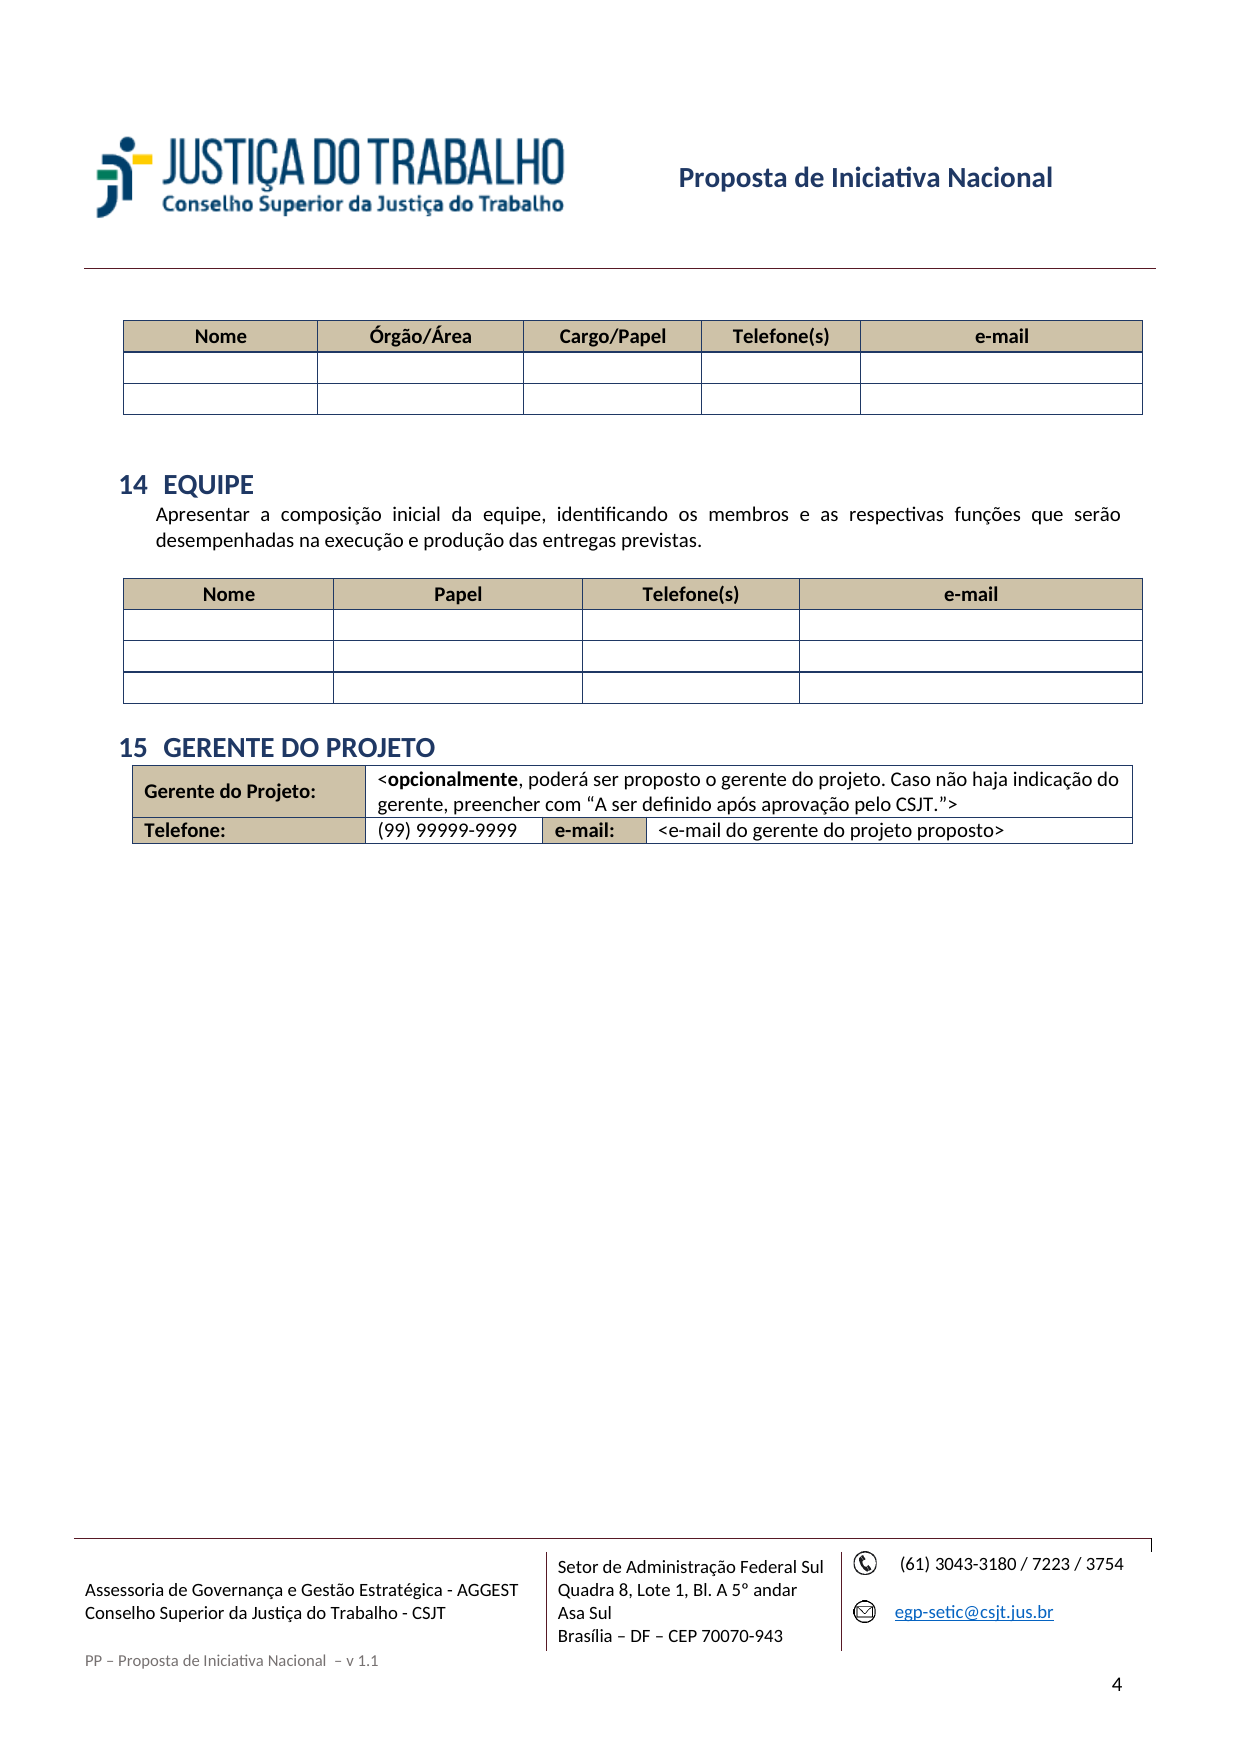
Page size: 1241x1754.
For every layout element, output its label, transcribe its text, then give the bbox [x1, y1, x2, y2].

table_cell e-mail: [543, 818, 646, 843]
table_cell [800, 641, 1142, 671]
subtitle GERENTE DO PROJETO [118, 729, 1122, 765]
table_header Cargo/Papel [524, 321, 701, 351]
table_cell [583, 610, 799, 640]
table_header e-mail [800, 579, 1142, 609]
table_cell [524, 384, 701, 414]
table_header Telefone(s) [702, 321, 860, 351]
table_cell [124, 641, 333, 671]
table_cell (99) 99999-9999 [366, 818, 542, 843]
table_cell [702, 353, 860, 383]
table_cell [318, 353, 523, 383]
text Apresentar a composição inicial da equipe, identificando os membros e as respectivas funções que serão desempenhadas na execução e produção das entregas previstas. [156, 501, 1122, 552]
table_header Telefone(s) [583, 579, 799, 609]
table_header Nome [124, 579, 333, 609]
table_header e-mail [861, 321, 1142, 351]
picture [853, 1600, 876, 1623]
subtitle EQUIPE [118, 466, 1122, 501]
table_header Nome [124, 321, 317, 351]
table_cell [583, 673, 799, 703]
table_header Órgão/Área [318, 321, 523, 351]
table_cell [334, 641, 582, 671]
table_cell [124, 673, 333, 703]
table_cell [861, 353, 1142, 383]
table_cell [124, 353, 317, 383]
table_cell [334, 673, 582, 703]
table_header <opcionalmente, poderá ser proposto o gerente do projeto. Caso não haja indicação do gerente, preencher com “A ser definido após aprovação pelo CSJT.”> [366, 766, 1132, 817]
table_cell <e-mail do gerente do projeto proposto> [647, 818, 1132, 843]
table_cell [800, 610, 1142, 640]
table_cell [583, 641, 799, 671]
table_cell [861, 384, 1142, 414]
table_cell [318, 384, 523, 414]
table_header Papel [334, 579, 582, 609]
table_cell [124, 384, 317, 414]
table_cell Telefone: [133, 818, 365, 843]
table_cell [524, 353, 701, 383]
table_header Gerente do Projeto: [133, 766, 365, 817]
table_cell [702, 384, 860, 414]
table_cell [124, 610, 333, 640]
picture [853, 1551, 877, 1575]
table_cell [800, 673, 1142, 703]
picture [95, 99, 565, 256]
table_cell [334, 610, 582, 640]
